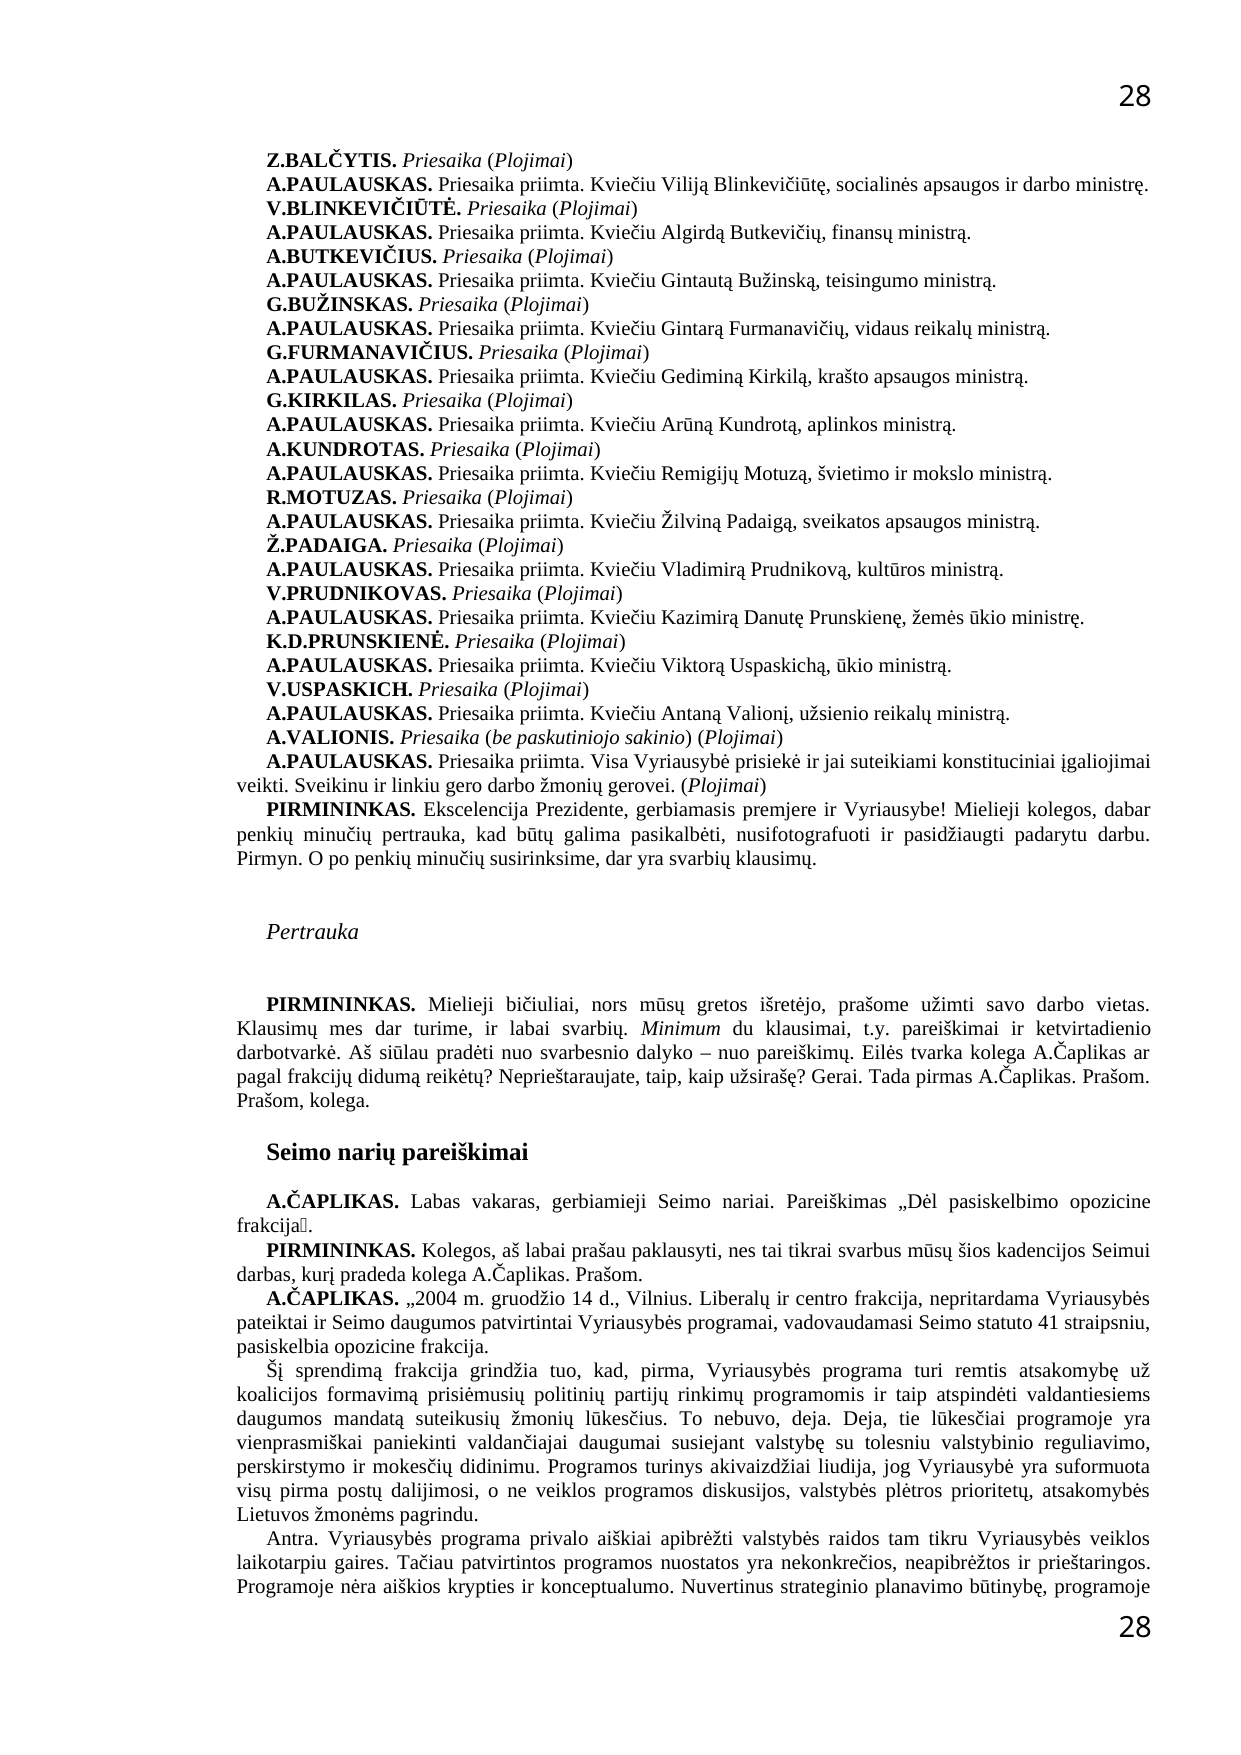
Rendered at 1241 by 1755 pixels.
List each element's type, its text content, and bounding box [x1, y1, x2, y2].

text V.BLINKEVIČIŪTĖ. Priesaika (Plojimai) [236, 196, 1152, 220]
text A.PAULAUSKAS. Priesaika priimta. Visa Vyriausybė prisiekė ir jai suteikiami konstituciniai įgaliojimai veikti. Sveikinu ir linkiu gero darbo žmonių gerovei. (Plojimai) [236, 749, 1152, 797]
text G.KIRKILAS. Priesaika (Plojimai) [236, 388, 1152, 412]
text A.PAULAUSKAS. Priesaika priimta. Kviečiu Viliją Blinkevičiūtę, socialinės apsaugos ir darbo ministrę. [236, 172, 1152, 196]
text G.FURMANAVIČIUS. Priesaika (Plojimai) [236, 340, 1152, 364]
text A.PAULAUSKAS. Priesaika priimta. Kviečiu Antaną Valionį, užsienio reikalų ministrą. [236, 701, 1152, 725]
text G.BUŽINSKAS. Priesaika (Plojimai) [236, 292, 1152, 316]
text V.PRUDNIKOVAS. Priesaika (Plojimai) [236, 581, 1152, 605]
text A.PAULAUSKAS. Priesaika priimta. Kviečiu Kazimirą Danutę Prunskienę, žemės ūkio ministrę. [236, 605, 1152, 629]
text Seimo narių pareiškimai [236, 1137, 1152, 1165]
text A.KUNDROTAS. Priesaika (Plojimai) [236, 436, 1152, 461]
text PIRMININKAS. Mielieji bičiuliai, nors mūsų gretos išretėjo, prašome užimti savo darbo vietas. Klausimų mes dar turime, ir labai svarbių. Minimum du klausimai, t.y. pareiškimai ir ketvirtadienio darbotvarkė. Aš siūlau pradėti nuo svarbesnio dalyko – nuo pareiškimų. Eilės tvarka kolega A.Čaplikas ar pagal frakcijų didumą reikėtų? Neprieštaraujate, taip, kaip užsirašę? Gerai. Tada pirmas A.Čaplikas. Prašom. Prašom, kolega. [236, 992, 1152, 1112]
text PIRMININKAS. Kolegos, aš labai prašau paklausyti, nes tai tikrai svarbus mūsų šios kadencijos Seimui darbas, kurį pradeda kolega A.Čaplikas. Prašom. [236, 1237, 1152, 1286]
text A.PAULAUSKAS. Priesaika priimta. Kviečiu Žilviną Padaigą, sveikatos apsaugos ministrą. [236, 509, 1152, 533]
text PIRMININKAS. Ekscelencija Prezidente, gerbiamasis premjere ir Vyriausybe! Mielieji kolegos, dabar penkių minučių pertrauka, kad būtų galima pasikalbėti, nusifotografuoti ir pasidžiaugti padarytu darbu. Pirmyn. O po penkių minučių susirinksime, dar yra svarbių klausimų. [236, 797, 1152, 869]
text A.BUTKEVIČIUS. Priesaika (Plojimai) [236, 244, 1152, 268]
text A.PAULAUSKAS. Priesaika priimta. Kviečiu Gediminą Kirkilą, krašto apsaugos ministrą. [236, 364, 1152, 388]
text Ž.PADAIGA. Priesaika (Plojimai) [236, 533, 1152, 557]
text V.USPASKICH. Priesaika (Plojimai) [236, 677, 1152, 701]
text A.PAULAUSKAS. Priesaika priimta. Kviečiu Viktorą Uspaskichą, ūkio ministrą. [236, 653, 1152, 677]
text R.MOTUZAS. Priesaika (Plojimai) [236, 484, 1152, 509]
text A.PAULAUSKAS. Priesaika priimta. Kviečiu Arūną Kundrotą, aplinkos ministrą. [236, 412, 1152, 436]
text A.PAULAUSKAS. Priesaika priimta. Kviečiu Remigijų Motuzą, švietimo ir mokslo ministrą. [236, 461, 1152, 484]
text Šį sprendimą frakcija grindžia tuo, kad, pirma, Vyriausybės programa turi remtis atsakomybę už koalicijos formavimą prisiėmusių politinių partijų rinkimų programomis ir taip atspindėti valdantiesiems daugumos mandatą suteikusių žmonių lūkesčius. To nebuvo, deja. Deja, tie lūkesčiai programoje yra vienprasmiškai paniekinti valdančiajai daugumai susiejant valstybę su tolesniu valstybinio reguliavimo, perskirstymo ir mokesčių didinimu. Programos turinys akivaizdžiai liudija, jog Vyriausybė yra suformuota visų pirma postų dalijimosi, o ne veiklos programos diskusijos, valstybės plėtros prioritetų, atsakomybės Lietuvos žmonėms pagrindu. [236, 1358, 1152, 1526]
text A.ČAPLIKAS. „2004 m. gruodžio 14 d., Vilnius. Liberalų ir centro frakcija, nepritardama Vyriausybės pateiktai ir Seimo daugumos patvirtintai Vyriausybės programai, vadovaudamasi Seimo statuto 41 straipsniu, pasiskelbia opozicine frakcija. [236, 1286, 1152, 1358]
text A.VALIONIS. Priesaika (be paskutiniojo sakinio) (Plojimai) [236, 725, 1152, 749]
text Z.BALČYTIS. Priesaika (Plojimai) [236, 148, 1152, 172]
text Pertrauka [236, 918, 1152, 944]
text A.PAULAUSKAS. Priesaika priimta. Kviečiu Algirdą Butkevičių, finansų ministrą. [236, 220, 1152, 244]
text A.PAULAUSKAS. Priesaika priimta. Kviečiu Gintarą Furmanavičių, vidaus reikalų ministrą. [236, 316, 1152, 340]
text A.PAULAUSKAS. Priesaika priimta. Kviečiu Vladimirą Prudnikovą, kultūros ministrą. [236, 557, 1152, 581]
text Antra. Vyriausybės programa privalo aiškiai apibrėžti valstybės raidos tam tikru Vyriausybės veiklos laikotarpiu gaires. Tačiau patvirtintos programos nuostatos yra nekonkrečios, neapibrėžtos ir prieštaringos. Programoje nėra aiškios krypties ir konceptualumo. Nuvertinus strateginio planavimo būtinybę, programoje [236, 1526, 1152, 1598]
text K.D.PRUNSKIENĖ. Priesaika (Plojimai) [236, 629, 1152, 653]
text A.PAULAUSKAS. Priesaika priimta. Kviečiu Gintautą Bužinską, teisingumo ministrą. [236, 268, 1152, 292]
text A.ČAPLIKAS. Labas vakaras, gerbiamieji Seimo nariai. Pareiškimas „Dėl pasiskelbimo opozicine frakcija. [236, 1189, 1152, 1237]
